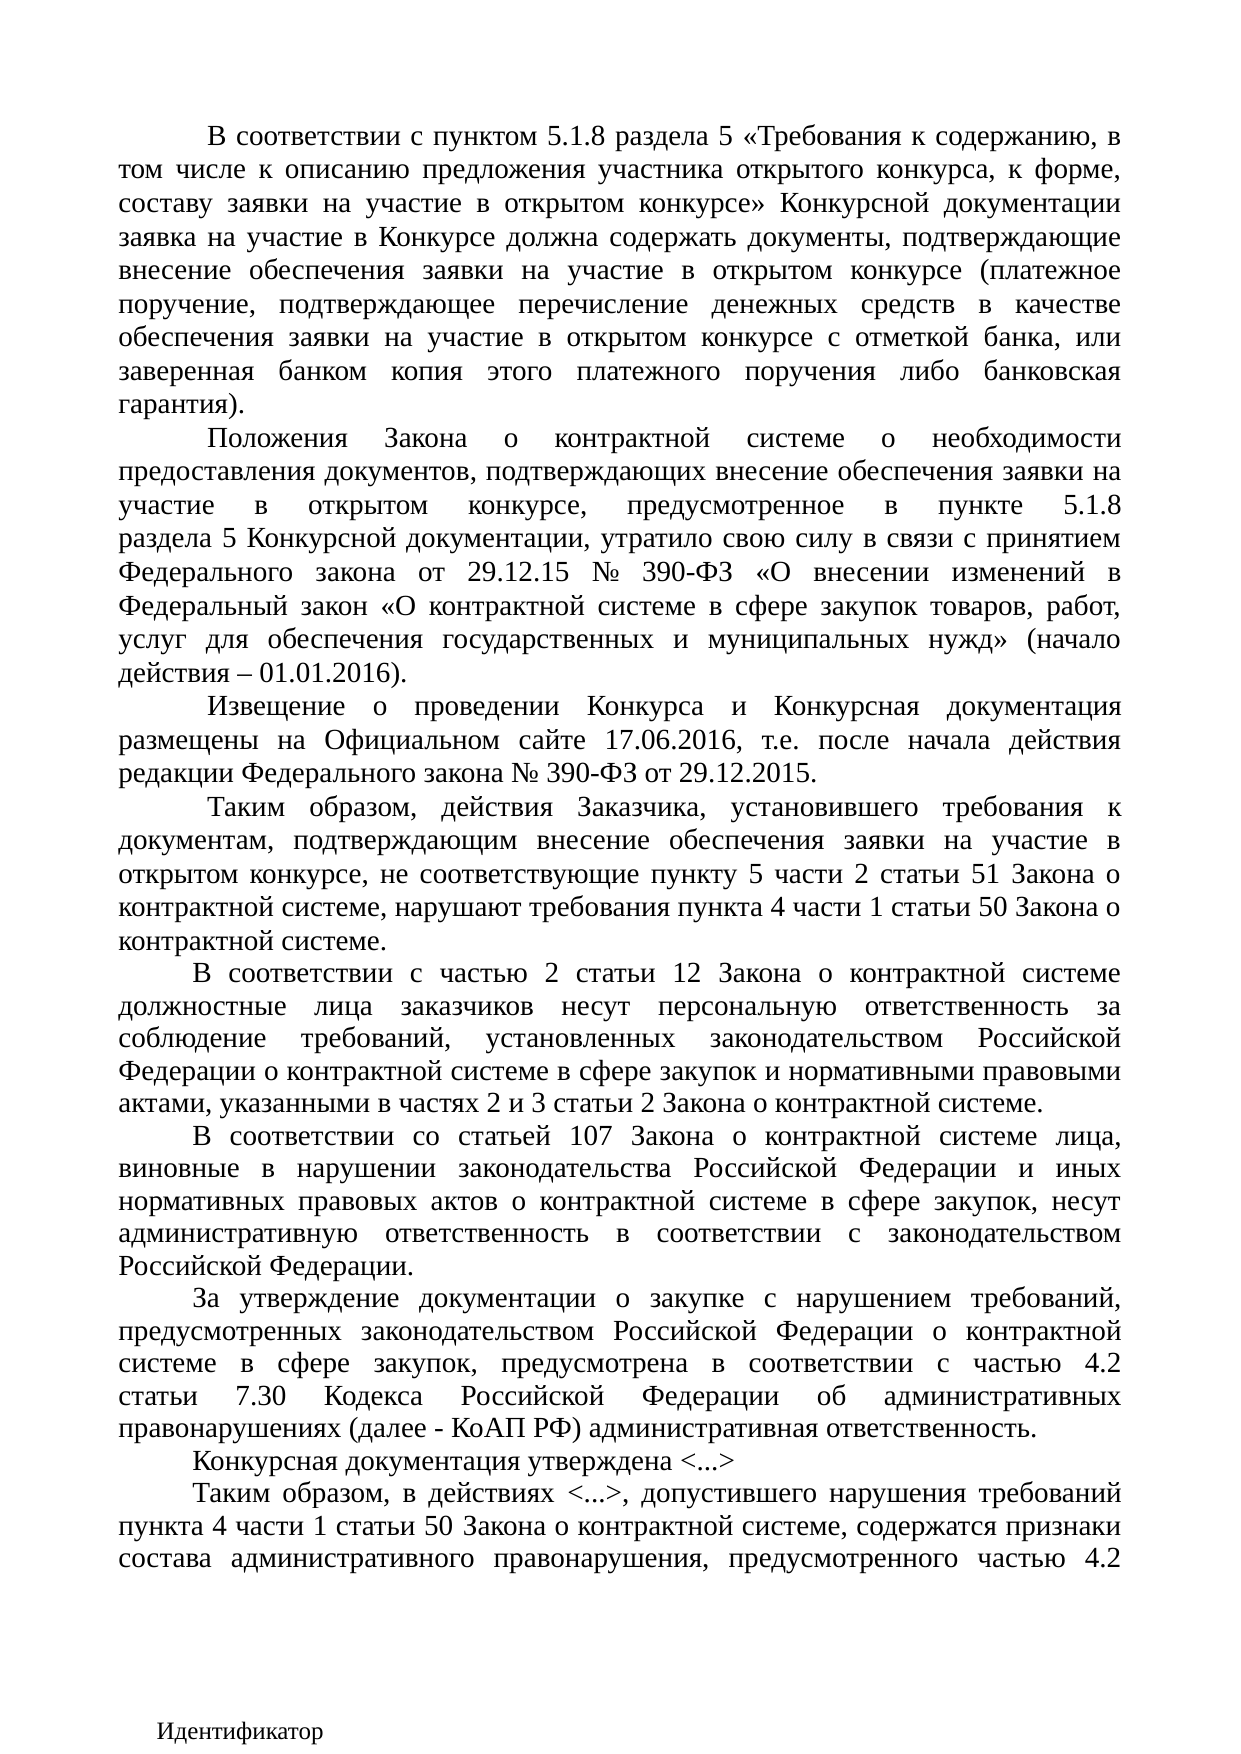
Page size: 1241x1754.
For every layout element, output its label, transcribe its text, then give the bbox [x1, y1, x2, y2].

text Конкурсная документация утверждена <...> [118, 1444, 1122, 1477]
text Таким образом, действия Заказчика, установившего требования к документам, подтверждающим внесение обеспечения заявки на участие в открытом конкурсе, не соответствующие пункту 5 части 2 статьи 51 Закона о контрактной системе, нарушают требования пункта 4 части 1 статьи 50 Закона о контрактной системе. [118, 789, 1122, 957]
text За утверждение документации о закупке с нарушением требований, предусмотренных законодательством Российской Федерации о контрактной системе в сфере закупок, предусмотрена в соответствии с частью 4.2 статьи 7.30 Кодекса Российской Федерации об административных правонарушениях (далее - КоАП РФ) административная ответственность. [118, 1282, 1122, 1444]
text В соответствии с частью 2 статьи 12 Закона о контрактной системе должностные лица заказчиков несут персональную ответственность за соблюдение требований, установленных законодательством Российской Федерации о контрактной системе в сфере закупок и нормативными правовыми актами, указанными в частях 2 и 3 статьи 2 Закона о контрактной системе. [118, 957, 1122, 1119]
text Извещение о проведении Конкурса и Конкурсная документация размещены на Официальном сайте 17.06.2016, т.е. после начала действия редакции Федерального закона № 390-ФЗ от 29.12.2015. [118, 688, 1122, 789]
text Положения Закона о контрактной системе о необходимости предоставления документов, подтверждающих внесение обеспечения заявки на участие в открытом конкурсе, предусмотренное в пункте 5.1.8 раздела 5 Конкурсной документации, утратило свою силу в связи с принятием Федерального закона от 29.12.15 № 390-ФЗ «О внесении изменений в Федеральный закон «О контрактной системе в сфере закупок товаров, работ, услуг для обеспечения государственных и муниципальных нужд» (начало действия – 01.01.2016). [118, 420, 1122, 688]
text В соответствии с пунктом 5.1.8 раздела 5 «Требования к содержанию, в том числе к описанию предложения участника открытого конкурса, к форме, составу заявки на участие в открытом конкурсе» Конкурсной документации заявка на участие в Конкурсе должна содержать документы, подтверждающие внесение обеспечения заявки на участие в открытом конкурсе (платежное поручение, подтверждающее перечисление денежных средств в качестве обеспечения заявки на участие в открытом конкурсе с отметкой банка, или заверенная банком копия этого платежного поручения либо банковская гарантия). [118, 118, 1122, 420]
text Таким образом, в действиях <...>, допустившего нарушения требований пункта 4 части 1 статьи 50 Закона о контрактной системе, содержатся признаки состава административного правонарушения, предусмотренного частью 4.2 [118, 1477, 1122, 1574]
text В соответствии со статьей 107 Закона о контрактной системе лица, виновные в нарушении законодательства Российской Федерации и иных нормативных правовых актов о контрактной системе в сфере закупок, несут административную ответственность в соответствии с законодательством Российской Федерации. [118, 1119, 1122, 1282]
